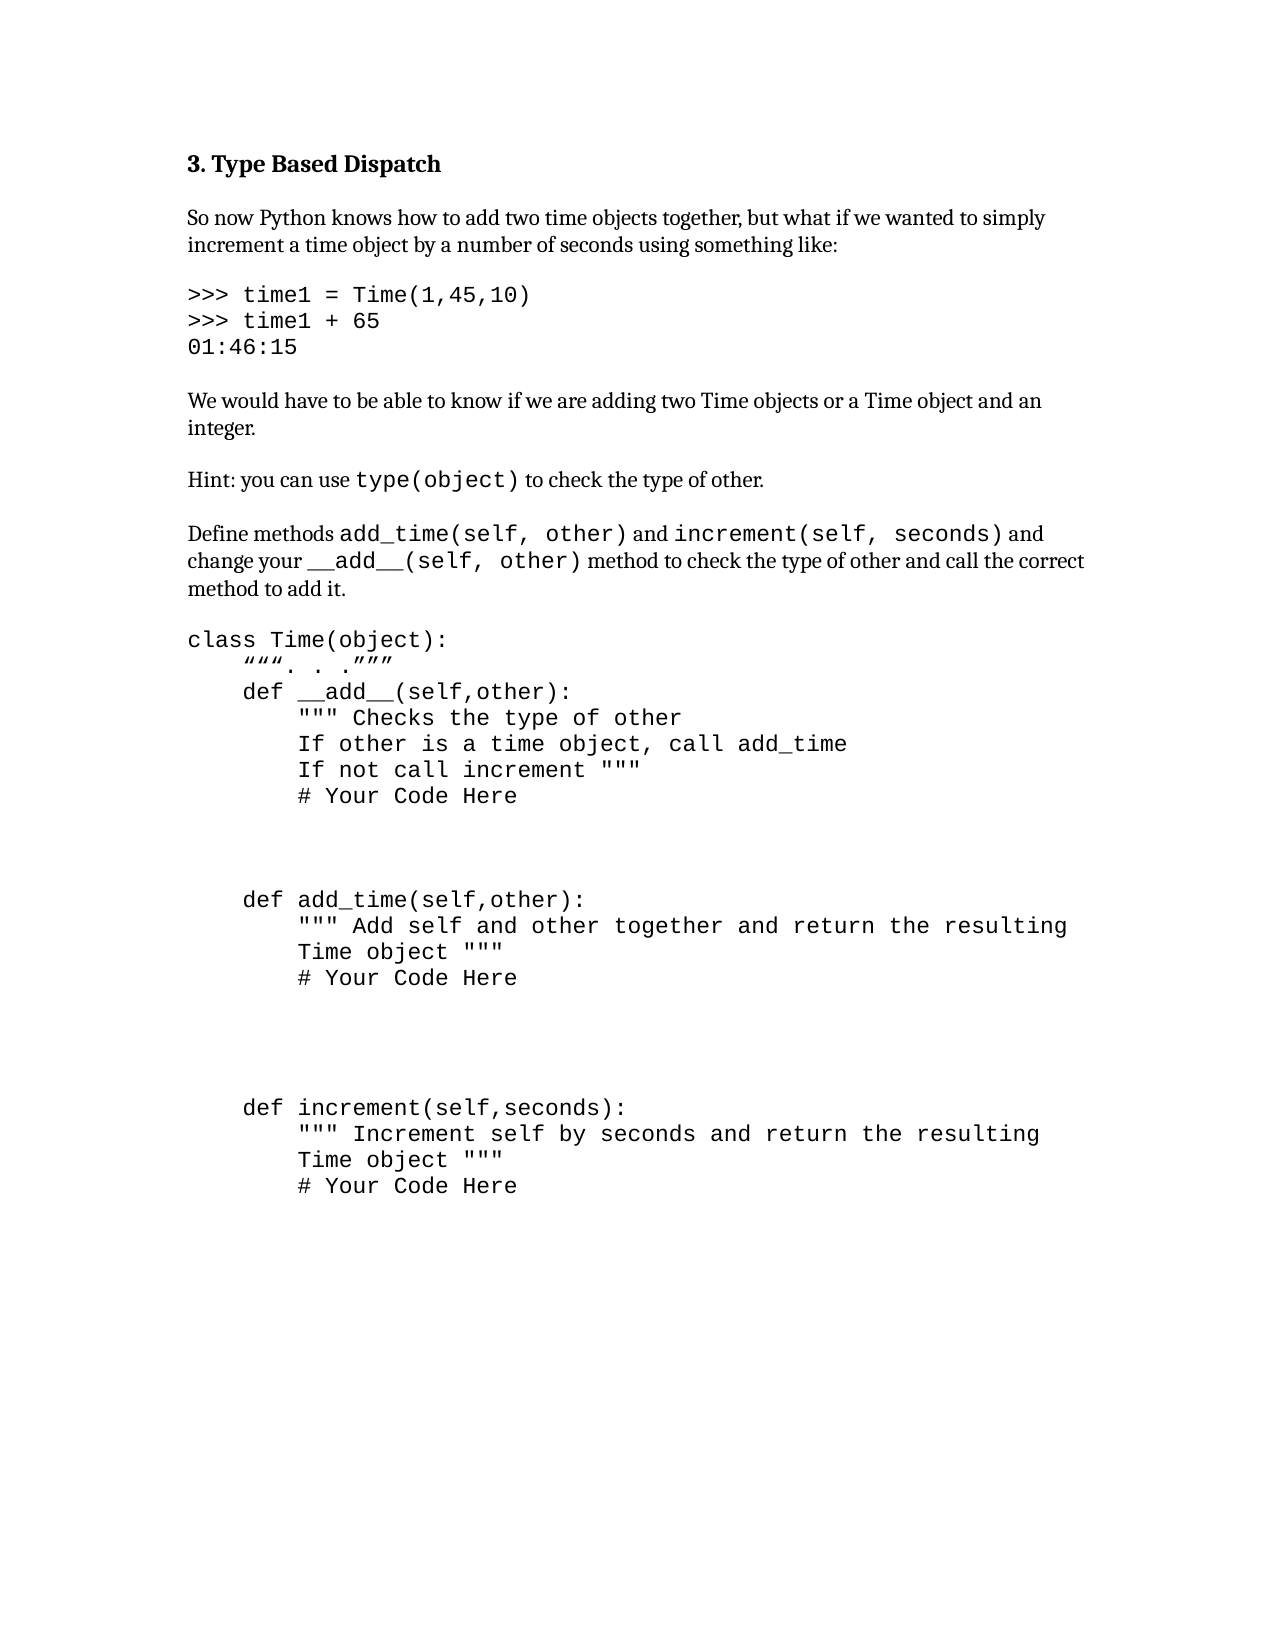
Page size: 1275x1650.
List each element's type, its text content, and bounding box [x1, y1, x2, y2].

text >>> time1 = Time(1,45,10) [187, 284, 1087, 310]
text """ Increment self by seconds and return the resulting [187, 1122, 1087, 1148]
text So now Python knows how to add two time objects together, but what if we wanted to simply increment a time object by a number of seconds using something like: [187, 205, 1087, 258]
text Time object """ [187, 1148, 1087, 1174]
text """ Add self and other together and return the resulting [187, 915, 1087, 941]
text Define methods add_time(self, other) and increment(self, seconds) and change your __add__(self, other) method to check the type of other and call the correct method to add it. [187, 521, 1087, 602]
text """ Checks the type of other [187, 706, 1087, 732]
text # Your Code Here [187, 967, 1087, 992]
text 01:46:15 [187, 336, 1087, 362]
text Time object """ [187, 941, 1087, 967]
text “““. . .””” [187, 654, 1087, 680]
text If not call increment """ [187, 758, 1087, 784]
text >>> time1 + 65 [187, 310, 1087, 336]
text 3. Type Based Dispatch [187, 150, 1087, 179]
text Hint: you can use type(object) to check the type of other. [187, 467, 1087, 494]
text def add_time(self,other): [187, 889, 1087, 915]
text class Time(object): [187, 628, 1087, 654]
text # Your Code Here [187, 784, 1087, 810]
text We would have to be able to know if we are adding two Time objects or a Time object and an integer. [187, 388, 1087, 441]
text def increment(self,seconds): [187, 1096, 1087, 1122]
text def __add__(self,other): [187, 680, 1087, 706]
text # Your Code Here [187, 1174, 1087, 1200]
text If other is a time object, call add_time [187, 732, 1087, 758]
